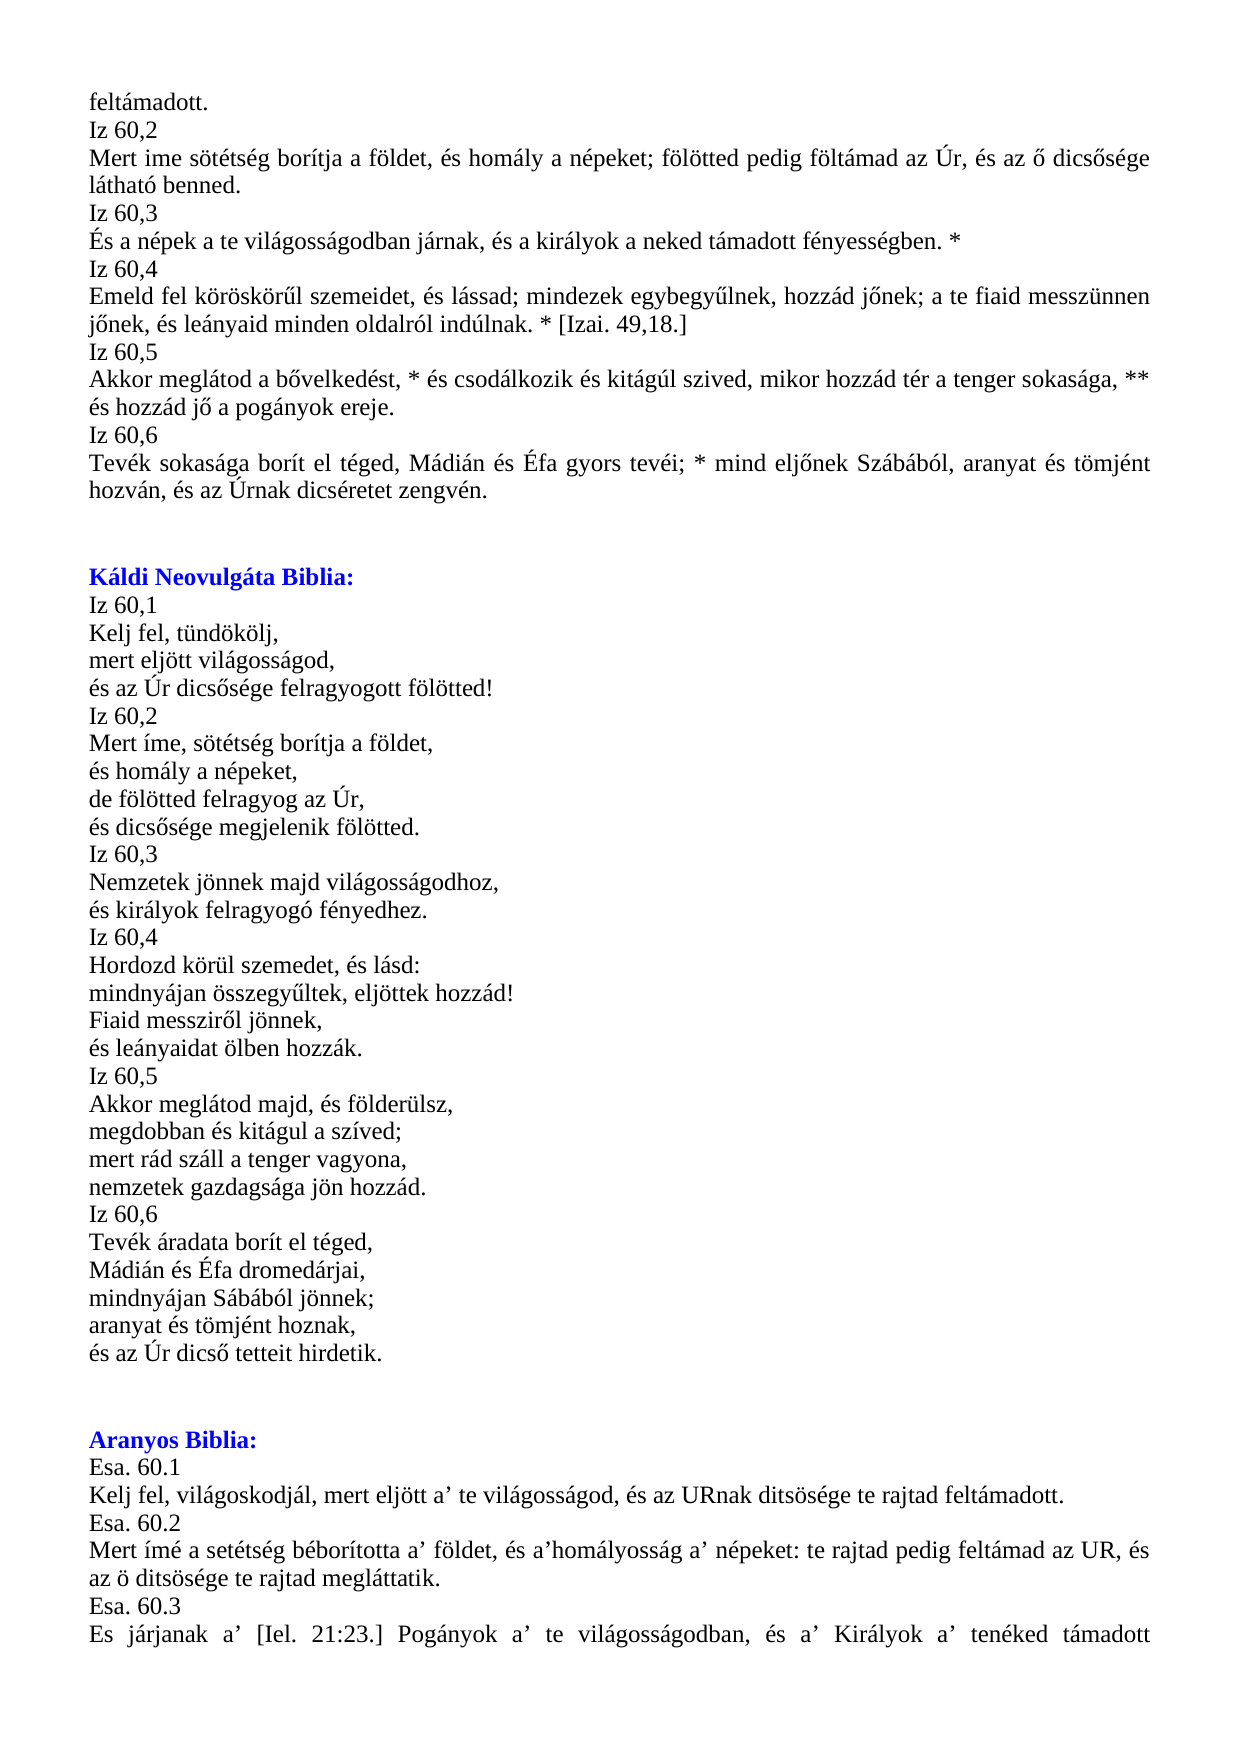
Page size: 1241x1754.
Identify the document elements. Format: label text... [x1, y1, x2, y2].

text Iz 60,1 [88, 591, 1152, 619]
text Kelj fel, tündökölj, [88, 619, 1152, 646]
text Iz 60,5 [88, 338, 1152, 366]
text és homály a népeket, [88, 757, 1152, 785]
text mert eljött világosságod, [88, 646, 1152, 674]
text Iz 60,3 [88, 199, 1152, 227]
text Tevék sokasága borít el téged, Mádián és Éfa gyors tevéi; * mind eljőnek Szábából, aranyat és tömjént hozván, és az Úrnak dicséretet zengvén. [88, 449, 1152, 504]
text Esa. 60.1 [88, 1453, 1152, 1481]
text Akkor meglátod a bővelkedést, * és csodálkozik és kitágúl szived, mikor hozzád tér a tenger sokasága, ** és hozzád jő a pogányok ereje. [88, 366, 1152, 421]
text mert rád száll a tenger vagyona, [88, 1145, 1152, 1173]
text Mádián és Éfa dromedárjai, [88, 1256, 1152, 1284]
text Kelj fel, világoskodjál, mert eljött a’ te világosságod, és az URnak ditsösége te rajtad feltámadott. [88, 1481, 1152, 1509]
text Mert ímé a setétség béborította a’ földet, és a’homályosság a’ népeket: te rajtad pedig feltámad az UR, és az ö ditsösége te rajtad megláttatik. [88, 1537, 1152, 1592]
text Mert ime sötétség borítja a földet, és homály a népeket; fölötted pedig föltámad az Úr, és az ő dicsősége látható benned. [88, 144, 1152, 199]
text és dicsősége megjelenik fölötted. [88, 813, 1152, 840]
text aranyat és tömjént hoznak, [88, 1311, 1152, 1339]
text Iz 60,3 [88, 840, 1152, 868]
text Iz 60,5 [88, 1062, 1152, 1090]
text de fölötted felragyog az Úr, [88, 785, 1152, 813]
text Iz 60,4 [88, 255, 1152, 282]
text Fiaid messziről jönnek, [88, 1007, 1152, 1034]
text mindnyájan összegyűltek, eljöttek hozzád! [88, 979, 1152, 1007]
text Mert íme, sötétség borítja a földet, [88, 729, 1152, 757]
text és leányaidat ölben hozzák. [88, 1034, 1152, 1062]
text Nemzetek jönnek majd világosságodhoz, [88, 868, 1152, 896]
text Tevék áradata borít el téged, [88, 1228, 1152, 1256]
text Iz 60,6 [88, 1201, 1152, 1228]
text Hordozd körül szemedet, és lásd: [88, 951, 1152, 979]
text mindnyájan Sábából jönnek; [88, 1284, 1152, 1311]
text Iz 60,2 [88, 116, 1152, 144]
text Iz 60,2 [88, 702, 1152, 729]
text És a népek a te világosságodban járnak, és a királyok a neked támadott fényességben. * [88, 227, 1152, 255]
text Káldi Neovulgáta Biblia: [88, 563, 1152, 591]
text és királyok felragyogó fényedhez. [88, 896, 1152, 923]
text és az Úr dicsősége felragyogott fölötted! [88, 674, 1152, 702]
text Esa. 60.3 [88, 1592, 1152, 1620]
text nemzetek gazdagsága jön hozzád. [88, 1173, 1152, 1201]
text Iz 60,6 [88, 421, 1152, 449]
text Akkor meglátod majd, és földerülsz, [88, 1090, 1152, 1117]
text megdobban és kitágul a szíved; [88, 1117, 1152, 1145]
text Esa. 60.2 [88, 1509, 1152, 1537]
text és az Úr dicső tetteit hirdetik. [88, 1339, 1152, 1367]
text Iz 60,4 [88, 923, 1152, 951]
text feltámadott. [88, 88, 1152, 116]
text Es járjanak a’ [Iel. 21:23.] Pogányok a’ te világosságodban, és a’ Királyok a’ tenéked támadott [88, 1620, 1152, 1647]
text Aranyos Biblia: [88, 1426, 1152, 1453]
text Emeld fel köröskörűl szemeidet, és lássad; mindezek egybegyűlnek, hozzád jőnek; a te fiaid messzünnen jőnek, és leányaid minden oldalról indúlnak. * [Izai. 49,18.] [88, 282, 1152, 338]
